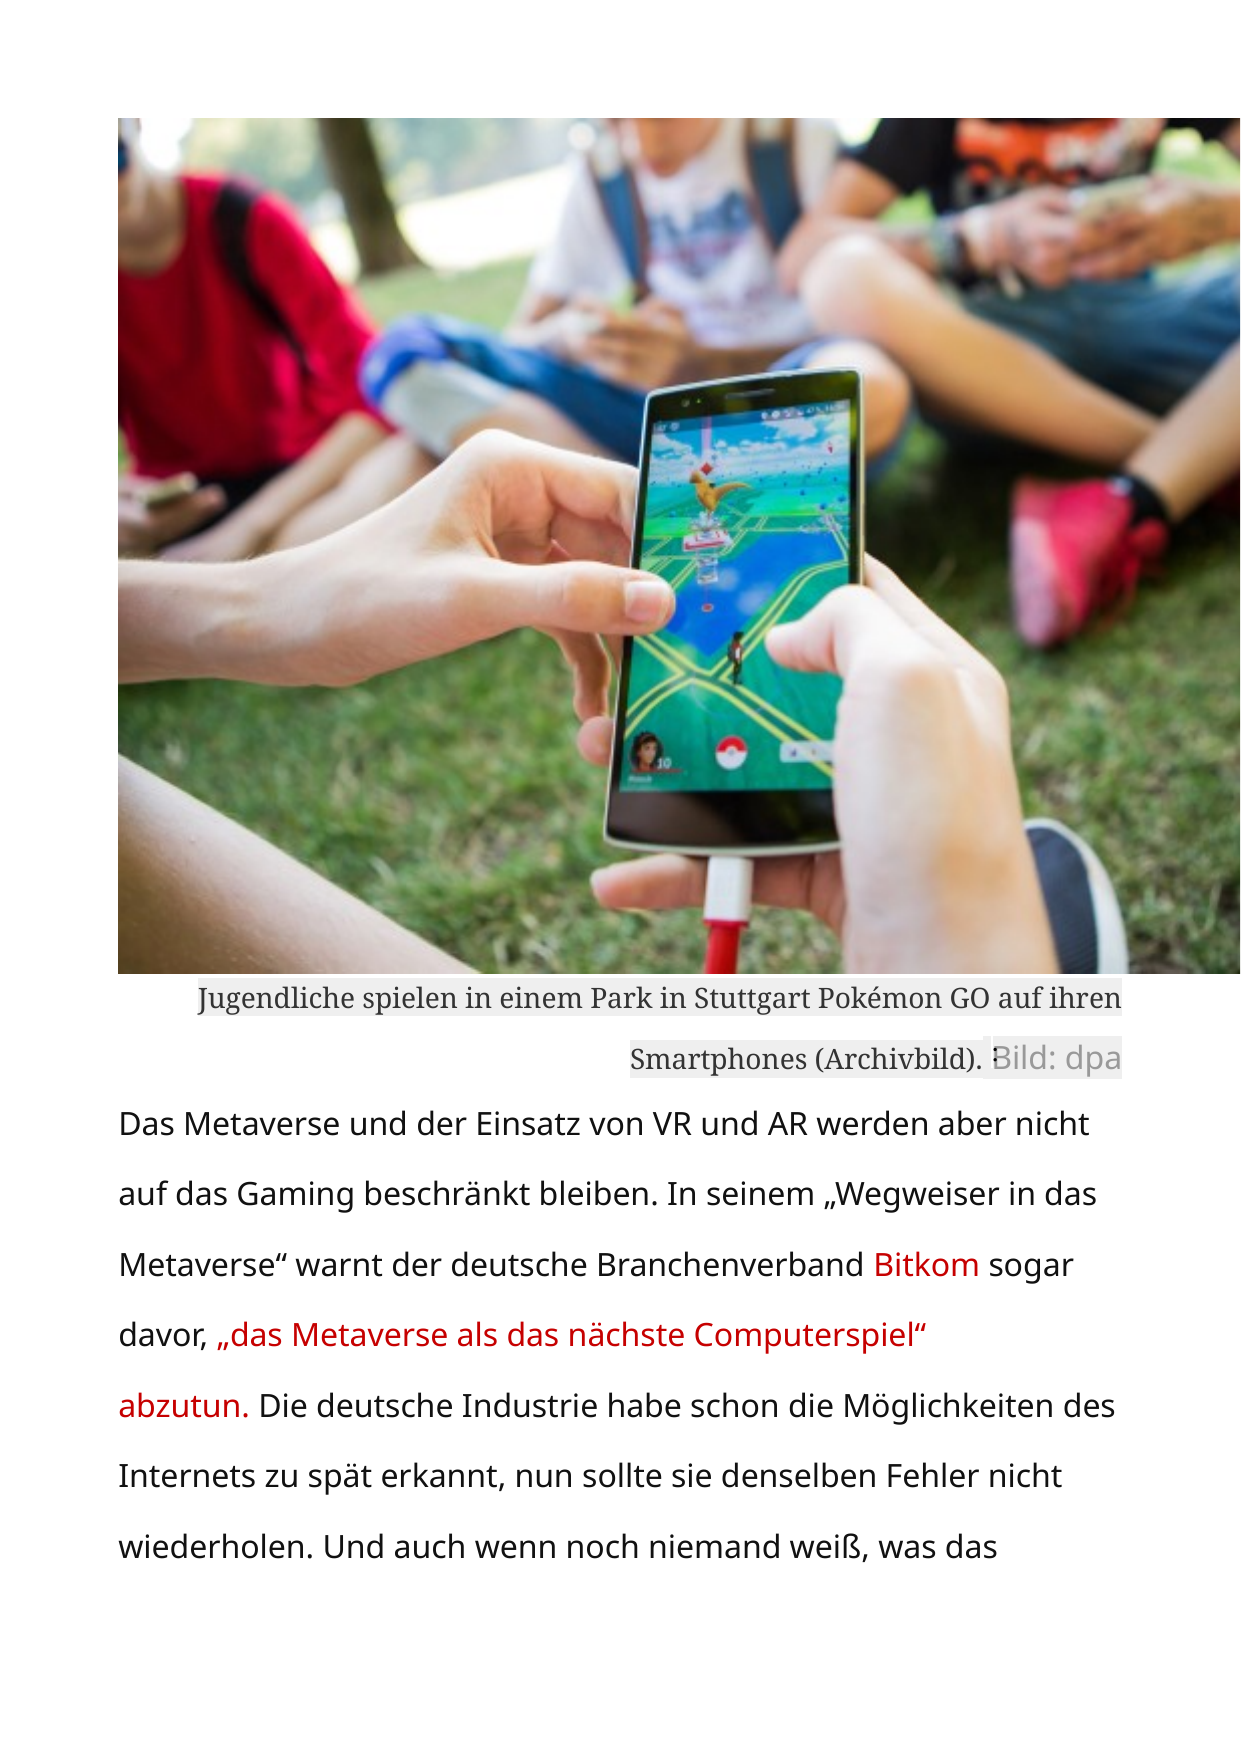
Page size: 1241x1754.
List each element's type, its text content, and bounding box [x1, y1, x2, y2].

text Das Metaverse und der Einsatz von VR und AR werden aber nicht auf das Gaming beschränkt bleiben. In seinem „Wegweiser in das Metaverse“ warnt der deutsche Branchenverband Bitkom sogar davor, „das Metaverse als das nächste Computerspiel“ abzutun. Die deutsche Industrie habe schon die Möglichkeiten des Internets zu spät erkannt, nun sollte sie denselben Fehler nicht wiederholen. Und auch wenn noch niemand weiß, was das [118, 1101, 1122, 1567]
text Jugendliche spielen in einem Park in Stuttgart Pokémon GO auf ihren Smartphones (Archivbild). Bild: dpa [118, 978, 1122, 1079]
picture [118, 118, 1241, 974]
